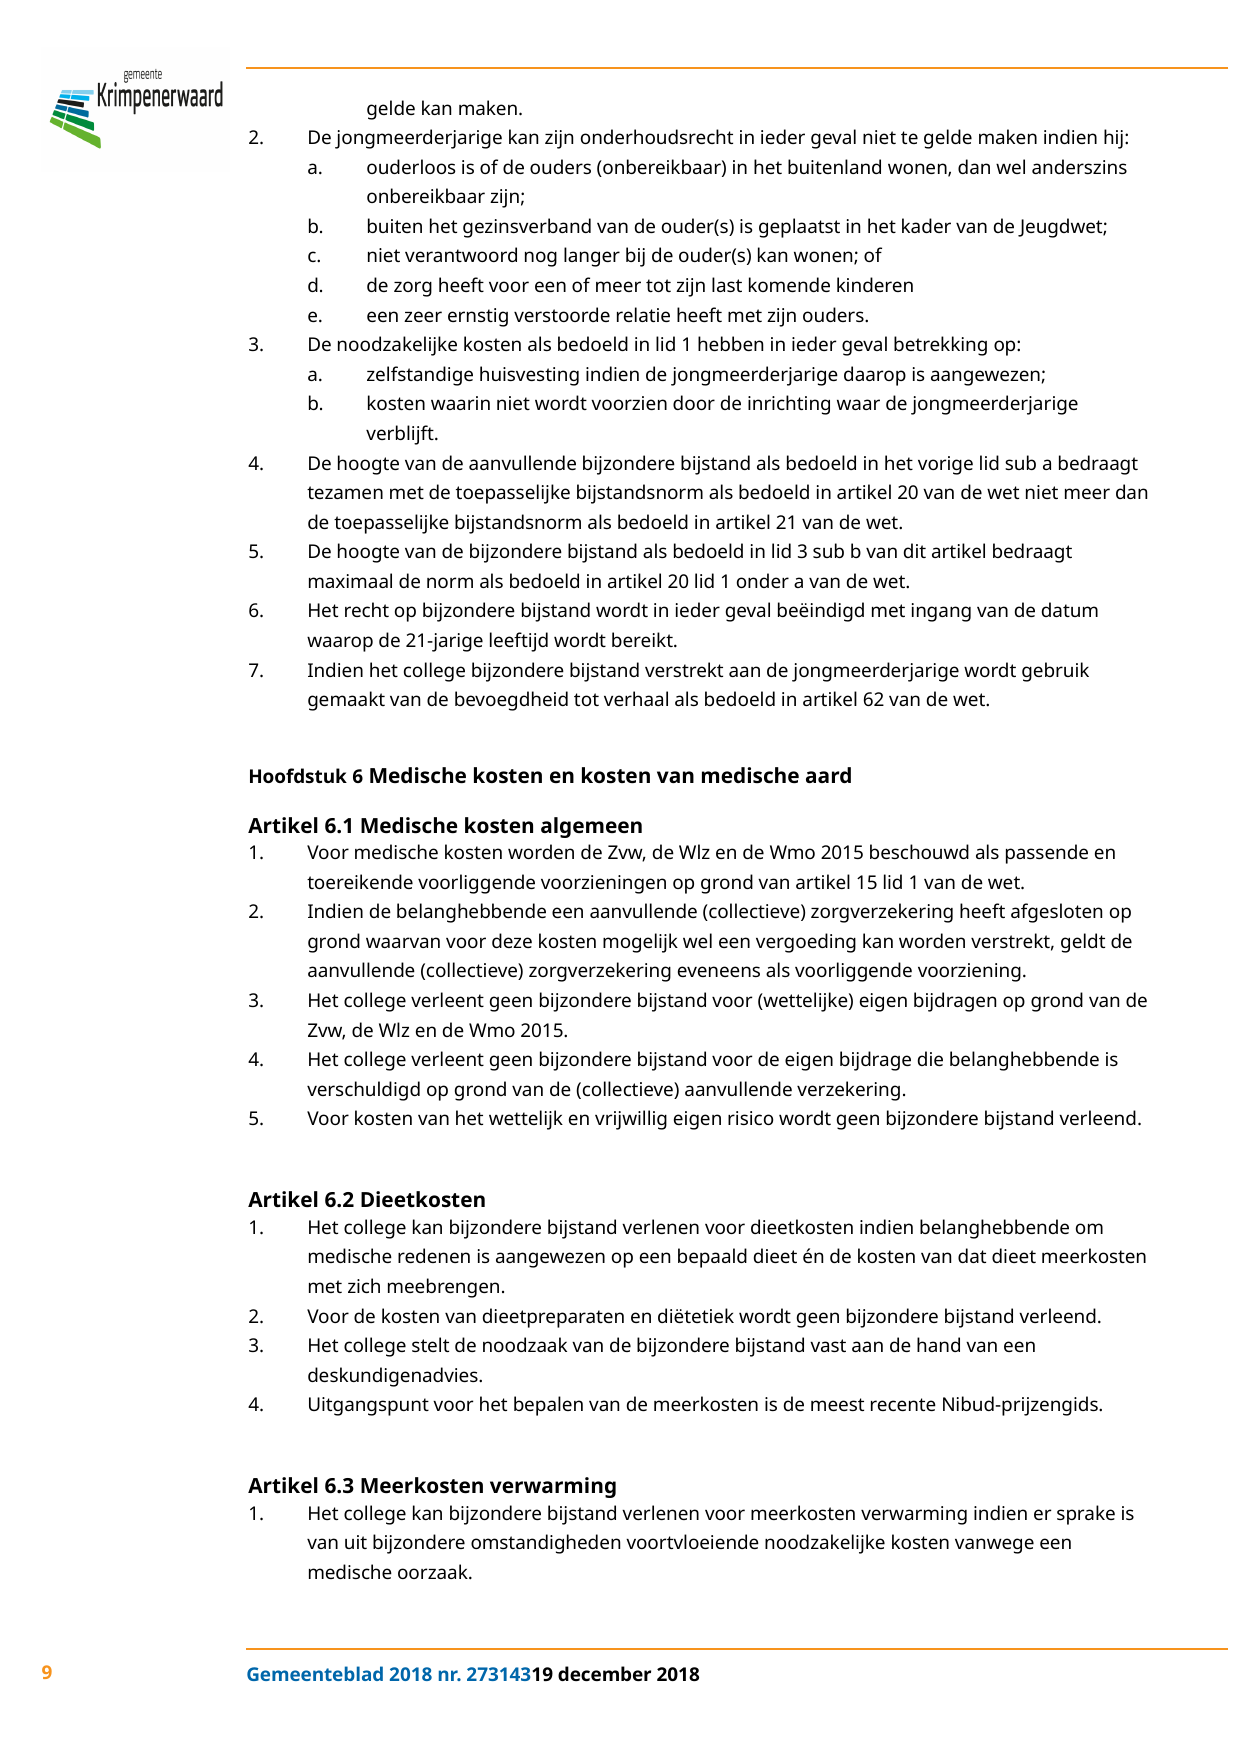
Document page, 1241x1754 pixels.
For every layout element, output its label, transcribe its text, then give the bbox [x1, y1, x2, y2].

list Het recht op bijzondere bijstand wordt in ieder geval beëindigd met ingang van de datum waarop de 21-jarige leeftijd wordt bereikt. [248, 598, 1152, 653]
list Het college stelt de noodzaak van de bijzondere bijstand vast aan de hand van een deskundigenadvies. [248, 1332, 1152, 1388]
list niet verantwoord nog langer bij de ouder(s) kan wonen; of [307, 243, 1152, 268]
list Het college verleent geen bijzondere bijstand voor (wettelijke) eigen bijdragen op grond van de Zvw, de Wlz en de Wmo 2015. [248, 987, 1152, 1043]
list De noodzakelijke kosten als bedoeld in lid 1 hebben in ieder geval betrekking op: [248, 331, 1152, 357]
list Voor kosten van het wettelijk en vrijwillig eigen risico wordt geen bijzondere bijstand verleend. [248, 1106, 1152, 1131]
text Artikel 6.1 Medische kosten algemeen [248, 811, 1152, 839]
picture [41, 47, 231, 172]
list De hoogte van de bijzondere bijstand als bedoeld in lid 3 sub b van dit artikel bedraagt maximaal de norm als bedoeld in artikel 20 lid 1 onder a van de wet. [248, 538, 1152, 594]
list zelfstandige huisvesting indien de jongmeerderjarige daarop is aangewezen; [307, 361, 1152, 387]
list een zeer ernstig verstoorde relatie heeft met zijn ouders. [307, 302, 1152, 328]
text Artikel 6.2 Dieetkosten [248, 1186, 1152, 1214]
list Uitgangspunt voor het bepalen van de meerkosten is de meest recente Nibud-prijzengids. [248, 1392, 1152, 1417]
list Voor medische kosten worden de Zvw, de Wlz en de Wmo 2015 beschouwd als passende en toereikende voorliggende voorzieningen op grond van artikel 15 lid 1 van de wet. [248, 839, 1152, 895]
list Het college kan bijzondere bijstand verlenen voor dieetkosten indien belanghebbende om medische redenen is aangewezen op een bepaald dieet én de kosten van dat dieet meerkosten met zich meebrengen. [248, 1214, 1152, 1299]
text Artikel 6.3 Meerkosten verwarming [248, 1472, 1152, 1500]
list Voor de kosten van dieetpreparaten en diëtetiek wordt geen bijzondere bijstand verleend. [248, 1303, 1152, 1328]
list Indien de belanghebbende een aanvullende (collectieve) zorgverzekering heeft afgesloten op grond waarvan voor deze kosten mogelijk wel een vergoeding kan worden verstrekt, geldt de aanvullende (collectieve) zorgverzekering eveneens als voorliggende voorziening. [248, 898, 1152, 983]
list Het college kan bijzondere bijstand verlenen voor meerkosten verwarming indien er sprake is van uit bijzondere omstandigheden voortvloeiende noodzakelijke kosten vanwege een medische oorzaak. [248, 1500, 1152, 1585]
list De jongmeerderjarige kan zijn onderhoudsrecht in ieder geval niet te gelde maken indien hij: [248, 124, 1152, 150]
text Hoofdstuk 6 Medische kosten en kosten van medische aard [248, 762, 1152, 790]
list Het college verleent geen bijzondere bijstand voor de eigen bijdrage die belanghebbende is verschuldigd op grond van de (collectieve) aanvullende verzekering. [248, 1046, 1152, 1102]
list kosten waarin niet wordt voorzien door de inrichting waar de jongmeerderjarige verblijft. [307, 391, 1152, 446]
list De hoogte van de aanvullende bijzondere bijstand als bedoeld in het vorige lid sub a bedraagt tezamen met de toepasselijke bijstandsnorm als bedoeld in artikel 20 van de wet niet meer dan de toepasselijke bijstandsnorm als bedoeld in artikel 21 van de wet. [248, 450, 1152, 535]
list de zorg heeft voor een of meer tot zijn last komende kinderen [307, 272, 1152, 298]
list ouderloos is of de ouders (onbereikbaar) in het buitenland wonen, dan wel anderszins onbereikbaar zijn; [307, 154, 1152, 209]
list gelde kan maken. [307, 95, 1152, 121]
list Indien het college bijzondere bijstand verstrekt aan de jongmeerderjarige wordt gebruik gemaakt van de bevoegdheid tot verhaal als bedoeld in artikel 62 van de wet. [248, 657, 1152, 712]
list buiten het gezinsverband van de ouder(s) is geplaatst in het kader van de Jeugdwet; [307, 213, 1152, 239]
